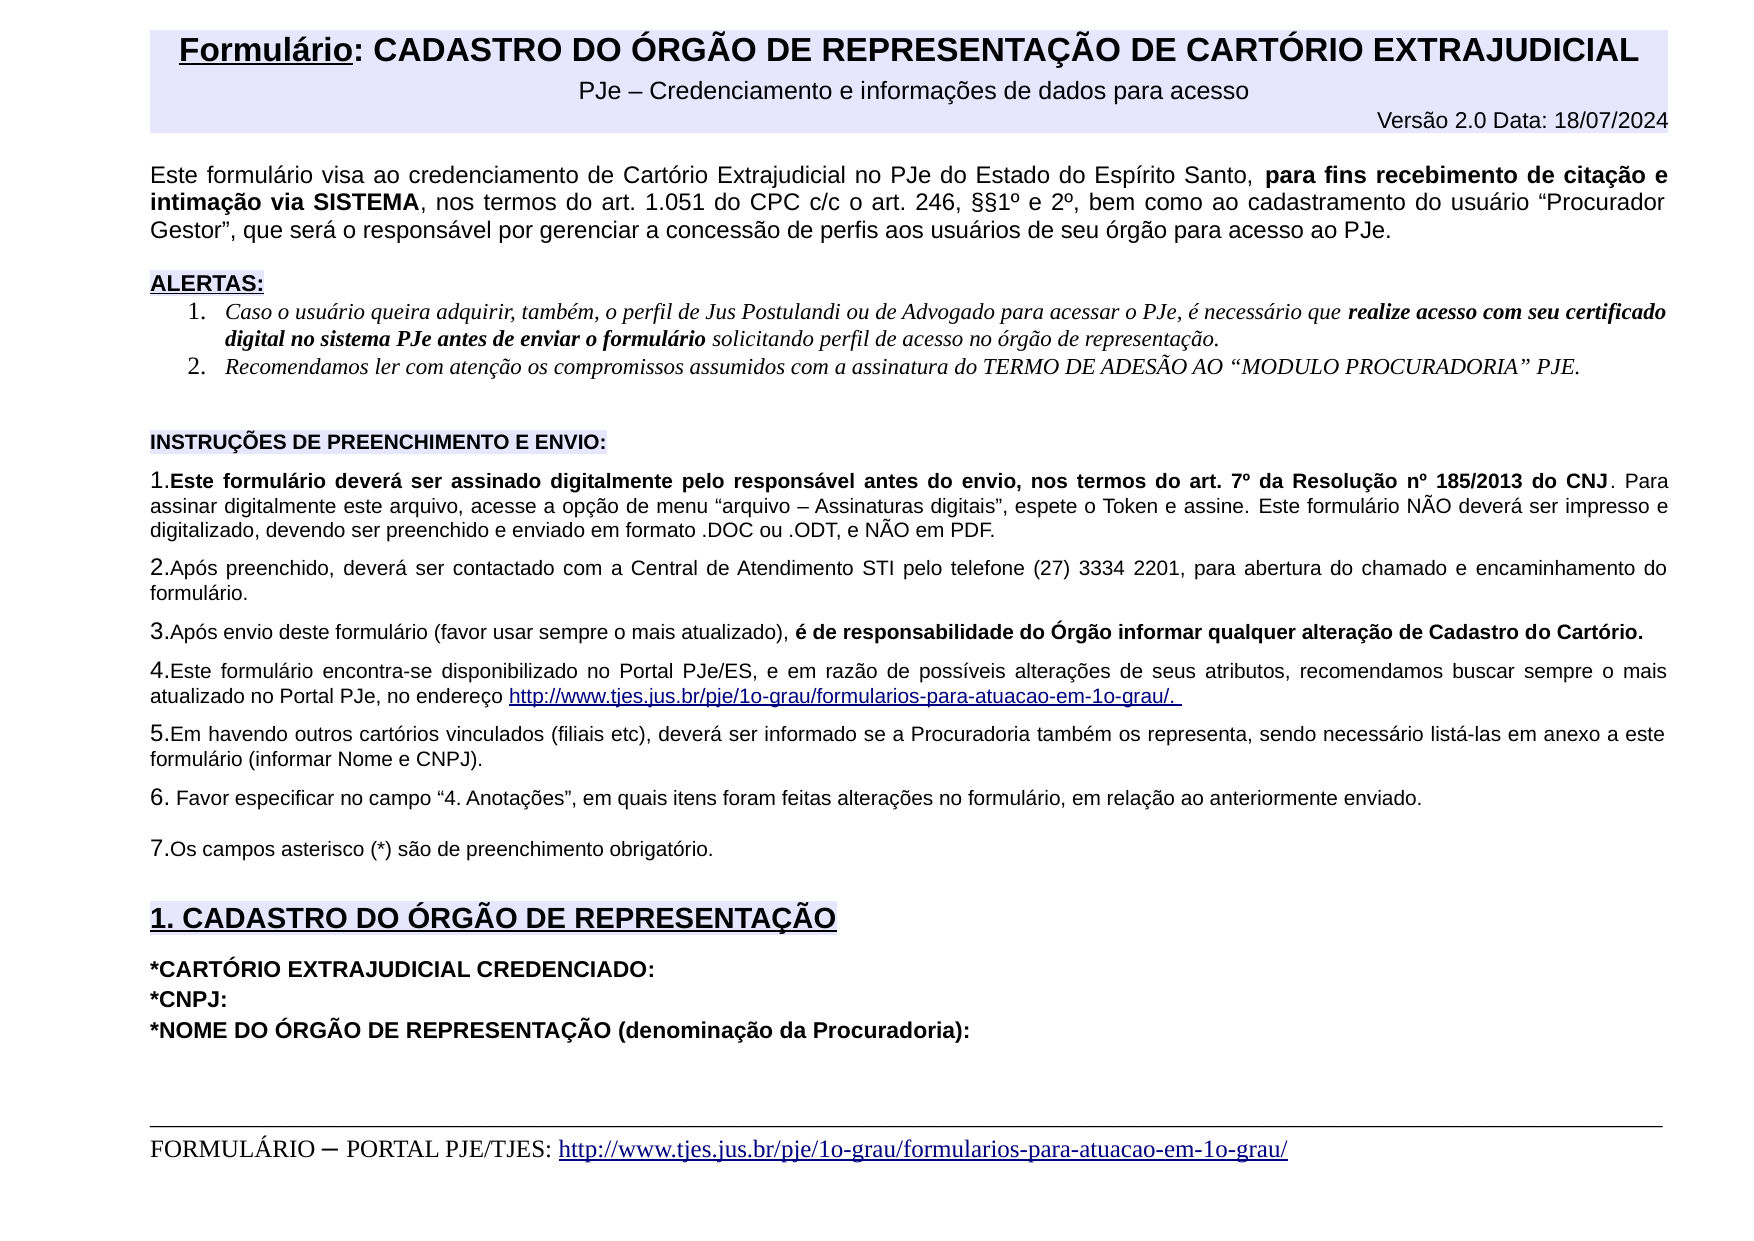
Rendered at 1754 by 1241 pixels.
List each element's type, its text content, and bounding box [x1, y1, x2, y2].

text Este formulário visa ao credenciamento de Cartório Extrajudicial no PJe do Estado do Espírito Santo, para fins recebimento de citação e intimação via SISTEMA, nos termos do art. 1.051 do CPC c/c o art. 246, §§1º e 2º, bem como ao cadastramento do usuário “Procurador Gestor”, que será o responsável por gerenciar a concessão de perfis aos usuários de seu órgão para acesso ao PJe. [150, 161, 1668, 243]
list Após envio deste formulário (favor usar sempre o mais atualizado), é de responsabilidade do Órgão informar qualquer alteração de Cadastro do Cartório. [150, 617, 1668, 644]
text ALERTAS: [150, 270, 1668, 296]
list Os campos asterisco (*) são de preenchimento obrigatório. [150, 834, 1668, 861]
text ­ [150, 133, 1668, 161]
list Após preenchido, deverá ser contactado com a Central de Atendimento STI pelo telefone (27) 3334 2201, para abertura do chamado e encaminhamento do formulário. [150, 553, 1668, 605]
text *NOME DO ÓRGÃO DE REPRESENTAÇÃO (denominação da Procuradoria): [150, 1017, 1668, 1043]
text 1. CADASTRO DO ÓRGÃO DE REPRESENTAÇÃO [150, 901, 1668, 935]
list Recomendamos ler com atenção os compromissos assumidos com a assinatura do TERMO DE ADESÃO AO “MODULO PROCURADORIA” PJE. [187, 351, 1668, 380]
list Em havendo outros cartórios vinculados (filiais etc), deverá ser informado se a Procuradoria também os representa, sendo necessário listá-las em anexo a este formulário (informar Nome e CNPJ). [150, 719, 1668, 771]
list Favor especificar no campo “4. Anotações”, em quais itens foram feitas alterações no formulário, em relação ao anteriormente enviado. [150, 783, 1668, 810]
text *CARTÓRIO EXTRAJUDICIAL CREDENCIADO: [150, 956, 1668, 983]
list Caso o usuário queira adquirir, também, o perfil de Jus Postulandi ou de Advogado para acessar o PJe, é necessário que realize acesso com seu certificado digital no sistema PJe antes de enviar o formulário solicitando perfil de acesso no órgão de representação. [187, 296, 1668, 351]
text *CNPJ: [150, 986, 1668, 1013]
list Este formulário encontra-se disponibilizado no Portal PJe/ES, e em razão de possíveis alterações de seus atributos, recomendamos buscar sempre o mais atualizado no Portal PJe, no endereço http://www.tjes.jus.br/pje/1o-grau/formularios-para-atuacao-em-1o-grau/. [150, 656, 1668, 707]
text INSTRUÇÕES DE PREENCHIMENTO E ENVIO: [150, 430, 1668, 454]
list Este formulário deverá ser assinado digitalmente pelo responsável antes do envio, nos termos do art. 7º da Resolução nº 185/2013 do CNJ. Para assinar digitalmente este arquivo, acesse a opção de menu “arquivo – Assinaturas digitais”, espete o Token e assine. Este formulário NÃO deverá ser impresso e digitalizado, devendo ser preenchido e enviado em formato .DOC ou .ODT, e NÃO em PDF. [150, 466, 1668, 541]
